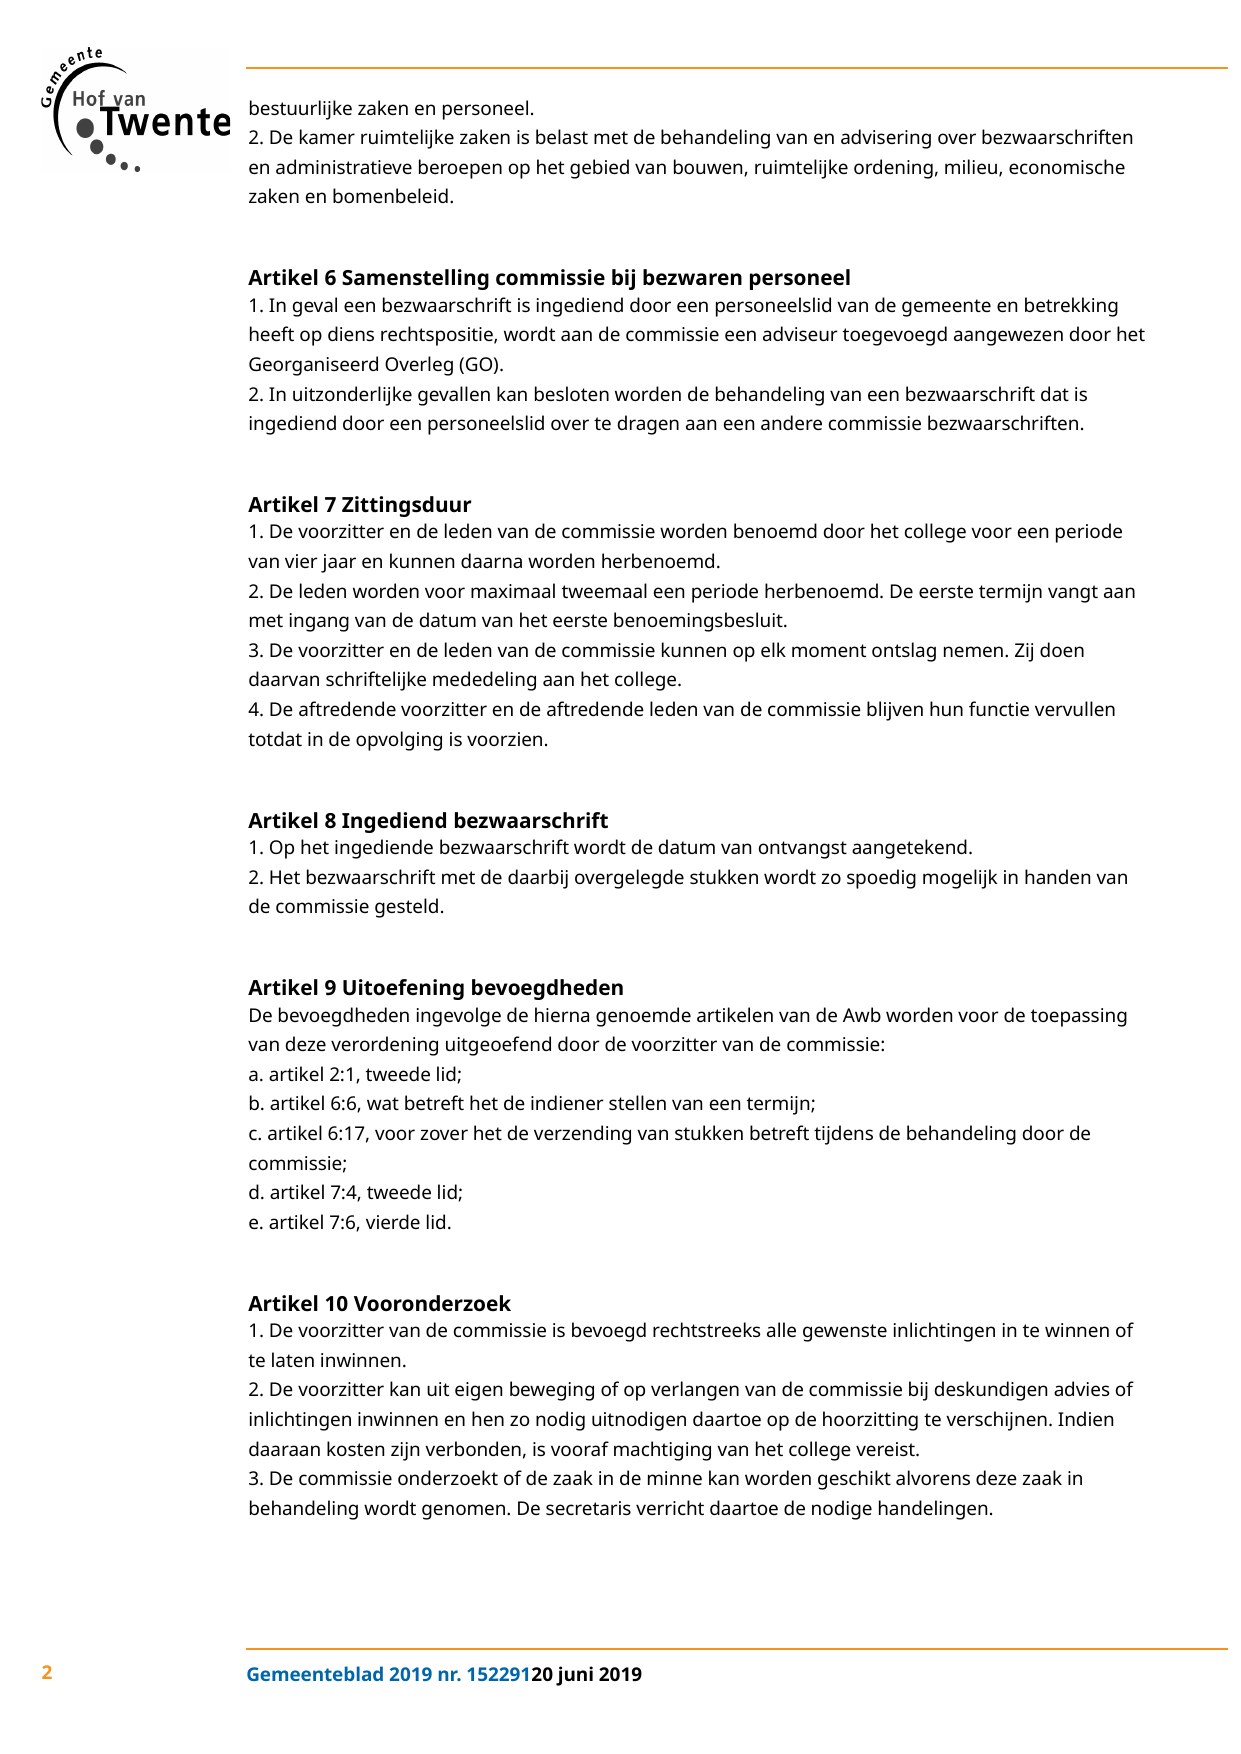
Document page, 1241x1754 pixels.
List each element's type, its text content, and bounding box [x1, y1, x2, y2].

text a. artikel 2:1, tweede lid; [248, 1061, 1152, 1087]
text d. artikel 7:4, tweede lid; [248, 1179, 1152, 1205]
text bestuurlijke zaken en personeel. [248, 95, 1152, 121]
text c. artikel 6:17, voor zover het de verzending van stukken betreft tijdens de behandeling door de commissie; [248, 1120, 1152, 1176]
text e. artikel 7:6, vierde lid. [248, 1209, 1152, 1235]
text b. artikel 6:6, wat betreft het de indiener stellen van een termijn; [248, 1091, 1152, 1116]
text 1. Op het ingediende bezwaarschrift wordt de datum van ontvangst aangetekend. [248, 834, 1152, 860]
text 1. De voorzitter van de commissie is bevoegd rechtstreeks alle gewenste inlichtingen in te winnen of te laten inwinnen. [248, 1317, 1152, 1373]
text 3. De voorzitter en de leden van de commissie kunnen op elk moment ontslag nemen. Zij doen daarvan schriftelijke mededeling aan het college. [248, 637, 1152, 692]
text Artikel 7 Zittingsduur [248, 490, 1152, 519]
text 2. De voorzitter kan uit eigen beweging of op verlangen van de commissie bij deskundigen advies of inlichtingen inwinnen en hen zo nodig uitnodigen daartoe op de hoorzitting te verschijnen. Indien daaraan kosten zijn verbonden, is vooraf machtiging van het college vereist. [248, 1377, 1152, 1461]
text 1. In geval een bezwaarschrift is ingediend door een personeelslid van de gemeente en betrekking heeft op diens rechtspositie, wordt aan de commissie een adviseur toegevoegd aangewezen door het Georganiseerd Overleg (GO). [248, 292, 1152, 377]
text 2. In uitzonderlijke gevallen kan besloten worden de behandeling van een bezwaarschrift dat is ingediend door een personeelslid over te dragen aan een andere commissie bezwaarschriften. [248, 381, 1152, 436]
text 2. De leden worden voor maximaal tweemaal een periode herbenoemd. De eerste termijn vangt aan met ingang van de datum van het eerste benoemingsbesluit. [248, 578, 1152, 633]
text 2. Het bezwaarschrift met de daarbij overgelegde stukken wordt zo spoedig mogelijk in handen van de commissie gesteld. [248, 864, 1152, 919]
picture [41, 47, 231, 172]
text De bevoegdheden ingevolge de hierna genoemde artikelen van de Awb worden voor de toepassing van deze verordening uitgeoefend door de voorzitter van de commissie: [248, 1002, 1152, 1057]
text Artikel 6 Samenstelling commissie bij bezwaren personeel [248, 263, 1152, 292]
text Artikel 8 Ingediend bezwaarschrift [248, 806, 1152, 834]
text 3. De commissie onderzoekt of de zaak in de minne kan worden geschikt alvorens deze zaak in behandeling wordt genomen. De secretaris verricht daartoe de nodige handelingen. [248, 1465, 1152, 1521]
text Artikel 9 Uitoefening bevoegdheden [248, 973, 1152, 1002]
text 2. De kamer ruimtelijke zaken is belast met de behandeling van en advisering over bezwaarschriften en administratieve beroepen op het gebied van bouwen, ruimtelijke ordening, milieu, economische zaken en bomenbeleid. [248, 124, 1152, 209]
text 4. De aftredende voorzitter en de aftredende leden van de commissie blijven hun functie vervullen totdat in de opvolging is voorzien. [248, 696, 1152, 752]
text Artikel 10 Vooronderzoek [248, 1289, 1152, 1317]
text 1. De voorzitter en de leden van de commissie worden benoemd door het college voor een periode van vier jaar en kunnen daarna worden herbenoemd. [248, 519, 1152, 574]
